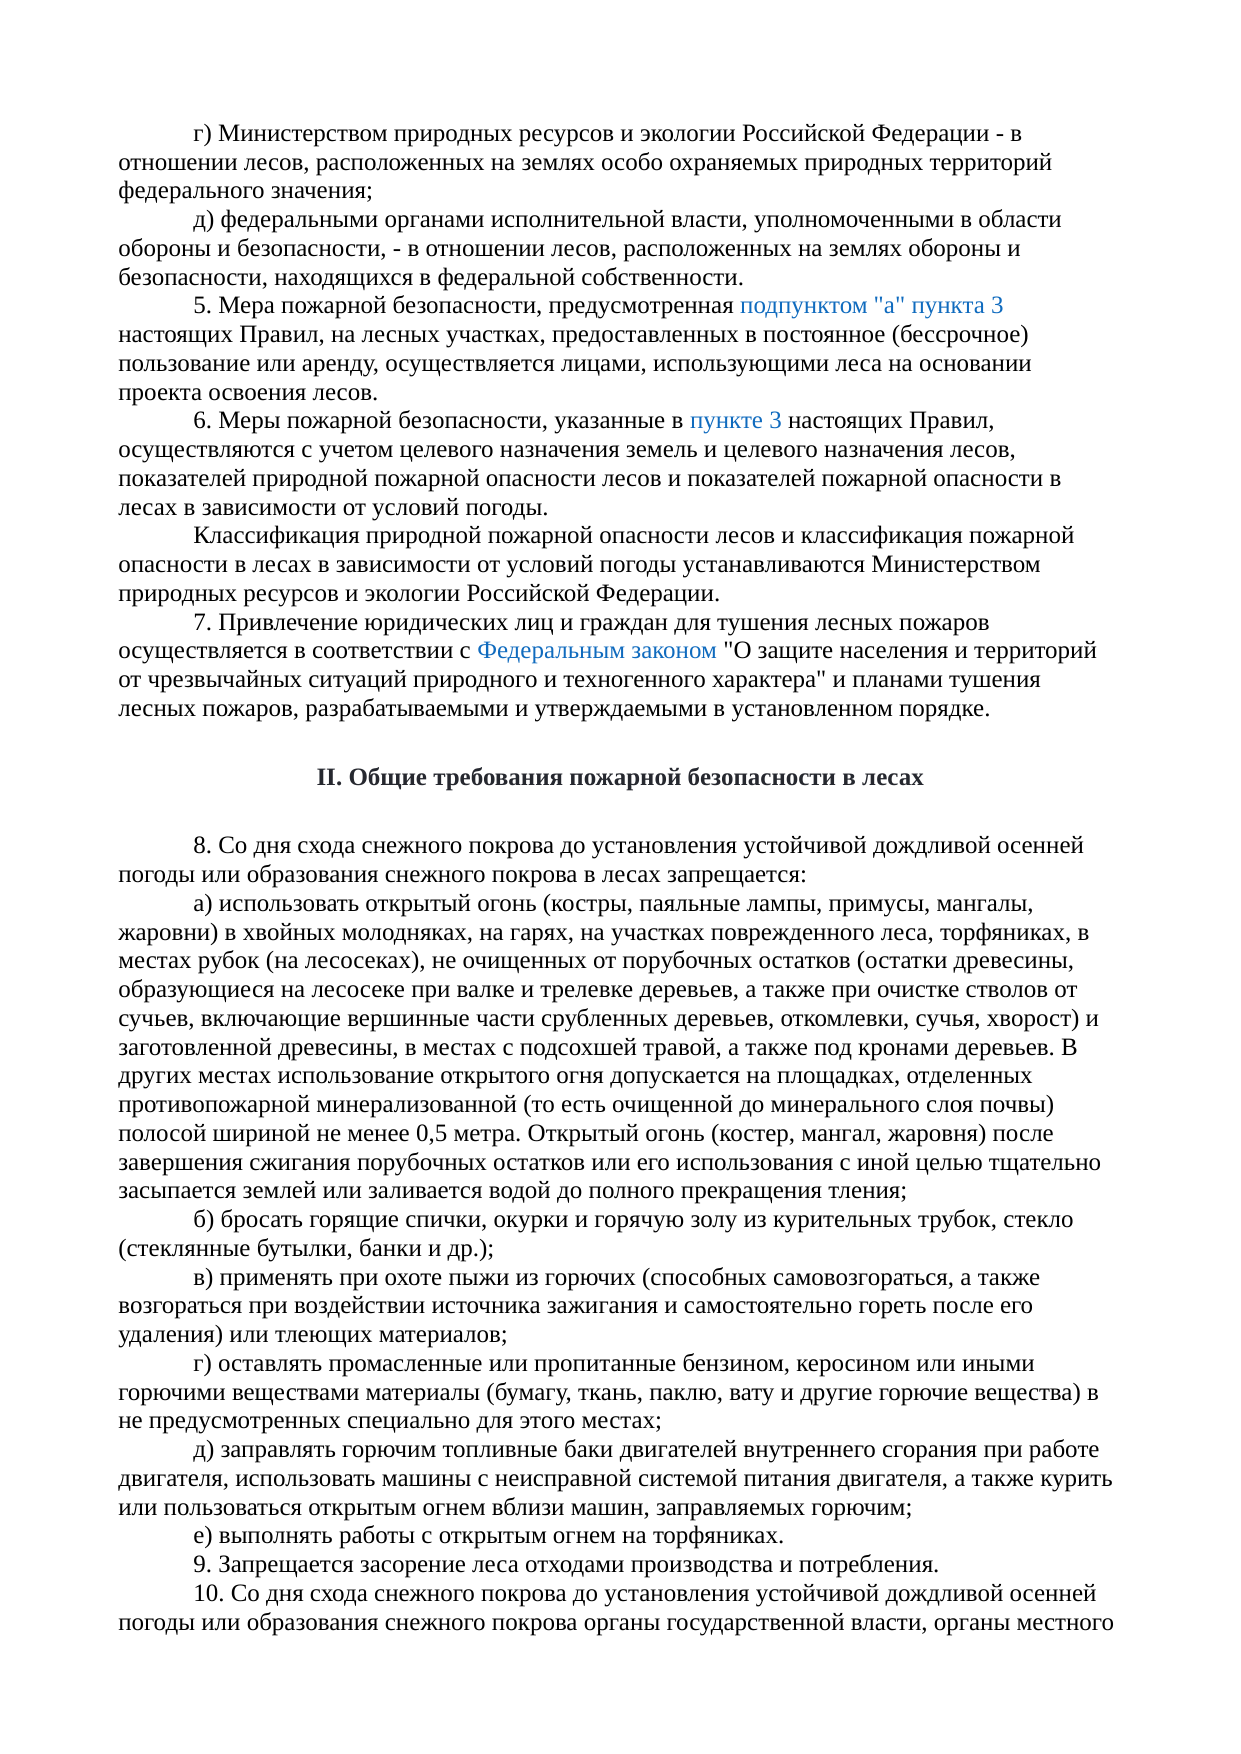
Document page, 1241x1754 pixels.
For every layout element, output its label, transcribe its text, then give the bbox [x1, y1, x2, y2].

text 6. Меры пожарной безопасности, указанные в пункте 3 настоящих Правил, осуществляются с учетом целевого назначения земель и целевого назначения лесов, показателей природной пожарной опасности лесов и показателей пожарной опасности в лесах в зависимости от условий погоды. [118, 406, 1122, 521]
text г) Министерством природных ресурсов и экологии Российской Федерации - в отношении лесов, расположенных на землях особо охраняемых природных территорий федерального значения; [118, 118, 1122, 204]
text 10. Со дня схода снежного покрова до установления устойчивой дождливой осенней погоды или образования снежного покрова органы государственной власти, органы местного [118, 1578, 1122, 1636]
text в) применять при охоте пыжи из горючих (способных самовозгораться, а также возгораться при воздействии источника зажигания и самостоятельно гореть после его удаления) или тлеющих материалов; [118, 1262, 1122, 1348]
text д) федеральными органами исполнительной власти, уполномоченными в области обороны и безопасности, - в отношении лесов, расположенных на землях обороны и безопасности, находящихся в федеральной собственности. [118, 204, 1122, 291]
text г) оставлять промасленные или пропитанные бензином, керосином или иными горючими веществами материалы (бумагу, ткань, паклю, вату и другие горючие вещества) в не предусмотренных специально для этого местах; [118, 1348, 1122, 1434]
text а) использовать открытый огонь (костры, паяльные лампы, примусы, мангалы, жаровни) в хвойных молодняках, на гарях, на участках поврежденного леса, торфяниках, в местах рубок (на лесосеках), не очищенных от порубочных остатков (остатки древесины, образующиеся на лесосеке при валке и трелевке деревьев, а также при очистке стволов от сучьев, включающие вершинные части срубленных деревьев, откомлевки, сучья, хворост) и заготовленной древесины, в местах с подсохшей травой, а также под кронами деревьев. В других местах использование открытого огня допускается на площадках, отделенных противопожарной минерализованной (то есть очищенной до минерального слоя почвы) полосой шириной не менее 0,5 метра. Открытый огонь (костер, мангал, жаровня) после завершения сжигания порубочных остатков или его использования с иной целью тщательно засыпается землей или заливается водой до полного прекращения тления; [118, 888, 1122, 1204]
subtitle II. Общие требования пожарной безопасности в лесах [118, 762, 1122, 791]
text 7. Привлечение юридических лиц и граждан для тушения лесных пожаров осуществляется в соответствии с Федеральным законом "О защите населения и территорий от чрезвычайных ситуаций природного и техногенного характера" и планами тушения лесных пожаров, разрабатываемыми и утверждаемыми в установленном порядке. [118, 607, 1122, 722]
text 5. Мера пожарной безопасности, предусмотренная подпунктом "а" пункта 3 настоящих Правил, на лесных участках, предоставленных в постоянное (бессрочное) пользование или аренду, осуществляется лицами, использующими леса на основании проекта освоения лесов. [118, 291, 1122, 406]
text 9. Запрещается засорение леса отходами производства и потребления. [118, 1549, 1122, 1578]
text Классификация природной пожарной опасности лесов и классификация пожарной опасности в лесах в зависимости от условий погоды устанавливаются Министерством природных ресурсов и экологии Российской Федерации. [118, 521, 1122, 607]
text б) бросать горящие спички, окурки и горячую золу из курительных трубок, стекло (стеклянные бутылки, банки и др.); [118, 1204, 1122, 1262]
text д) заправлять горючим топливные баки двигателей внутреннего сгорания при работе двигателя, использовать машины с неисправной системой питания двигателя, а также курить или пользоваться открытым огнем вблизи машин, заправляемых горючим; [118, 1434, 1122, 1521]
text е) выполнять работы с открытым огнем на торфяниках. [118, 1521, 1122, 1549]
text 8. Со дня схода снежного покрова до установления устойчивой дождливой осенней погоды или образования снежного покрова в лесах запрещается: [118, 831, 1122, 888]
